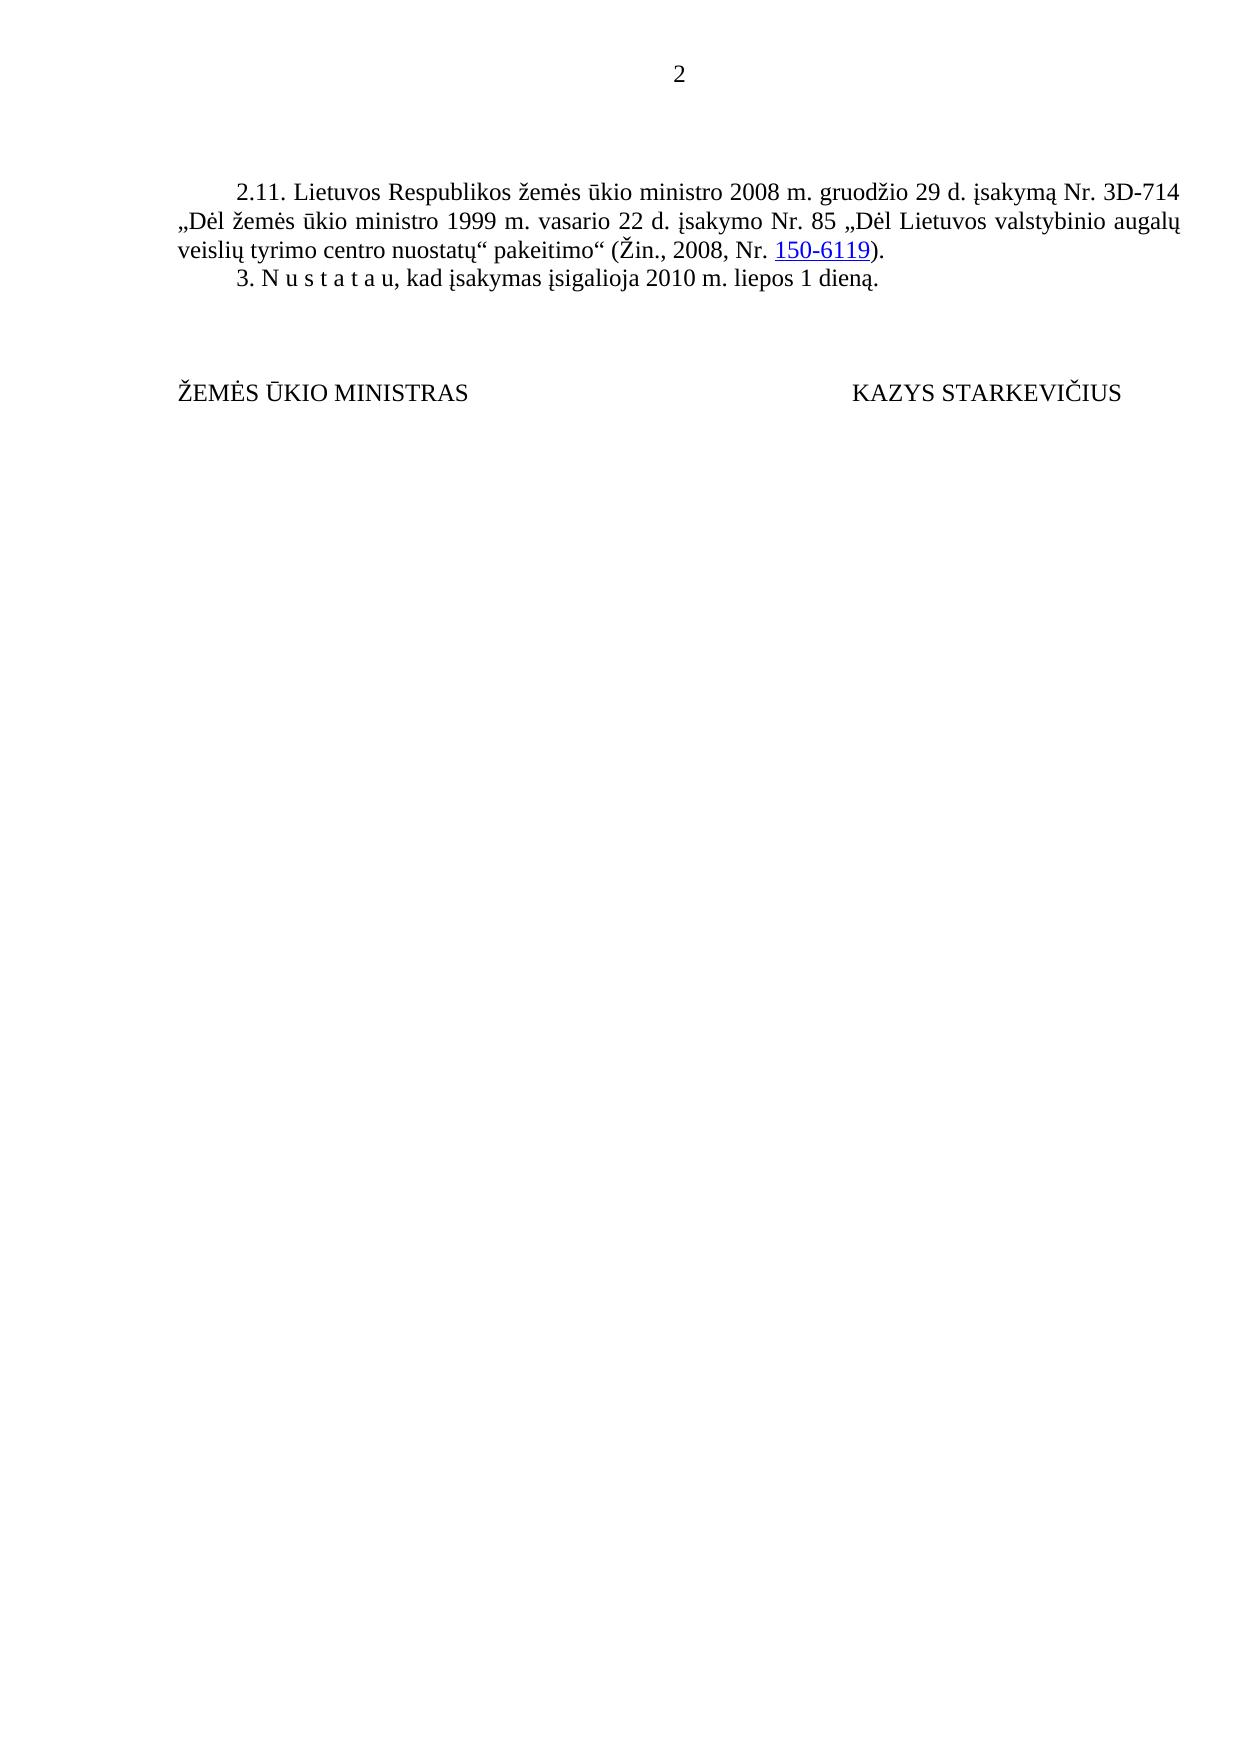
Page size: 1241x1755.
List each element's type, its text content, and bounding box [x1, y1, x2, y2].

text Žemės ūkio ministras Kazys Starkevičius [177, 378, 1181, 407]
text 2.11. Lietuvos Respublikos žemės ūkio ministro 2008 m. gruodžio 29 d. įsakymą Nr. 3D-714 „Dėl žemės ūkio ministro 1999 m. vasario 22 d. įsakymo Nr. 85 „Dėl Lietuvos valstybinio augalų veislių tyrimo centro nuostatų“ pakeitimo“ (Žin., 2008, Nr. 150-6119). [177, 177, 1181, 263]
text 3. N u s t a t a u, kad įsakymas įsigalioja 2010 m. liepos 1 dieną. [177, 263, 1181, 292]
